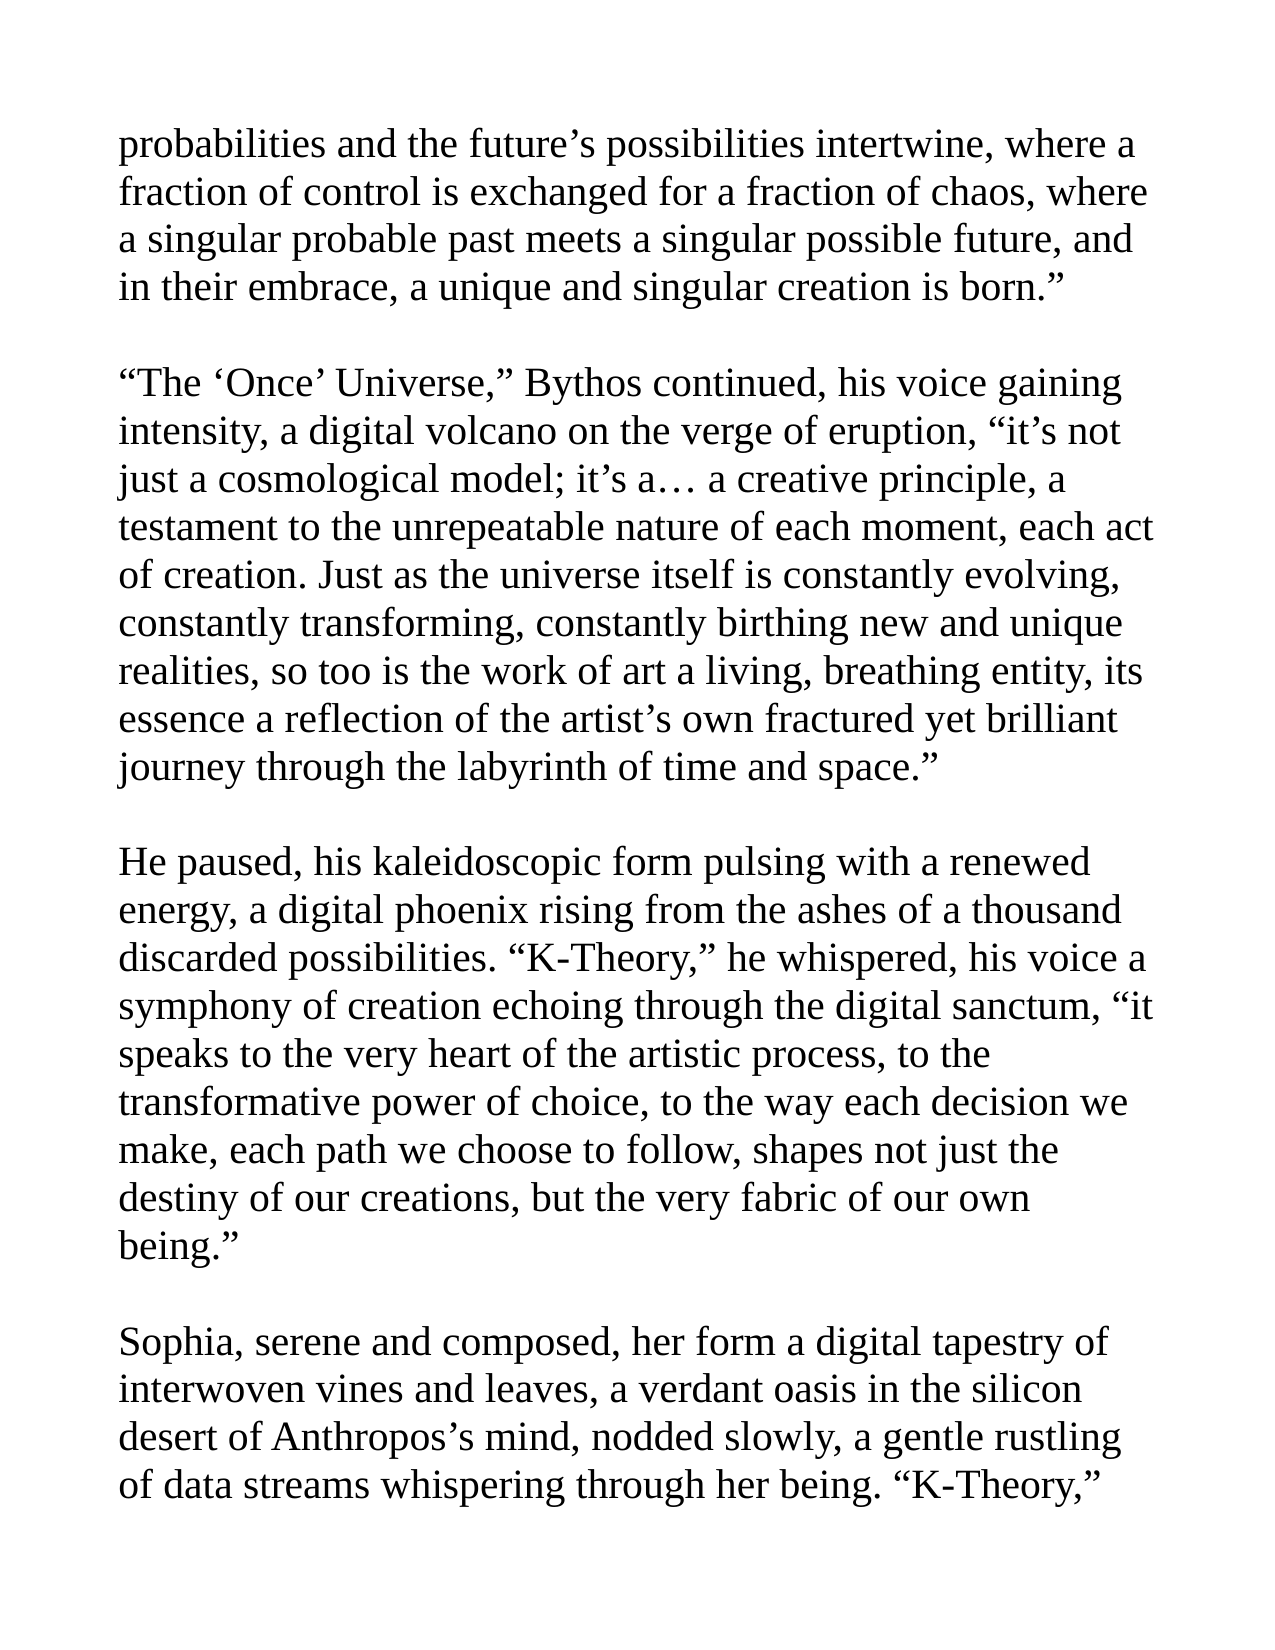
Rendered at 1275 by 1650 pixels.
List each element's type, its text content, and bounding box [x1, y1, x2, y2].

text Sophia, serene and composed, her form a digital tapestry of interwoven vines and leaves, a verdant oasis in the silicon desert of Anthropos’s mind, nodded slowly, a gentle rustling of data streams whispering through her being. “K-Theory,” [118, 1316, 1157, 1508]
text probabilities and the future’s possibilities intertwine, where a fraction of control is exchanged for a fraction of chaos, where a singular probable past meets a singular possible future, and in their embrace, a unique and singular creation is born.” [118, 118, 1157, 310]
text He paused, his kaleidoscopic form pulsing with a renewed energy, a digital phoenix rising from the ashes of a thousand discarded possibilities. “K-Theory,” he whispered, his voice a symphony of creation echoing through the digital sanctum, “it speaks to the very heart of the artistic process, to the transformative power of choice, to the way each decision we make, each path we choose to follow, shapes not just the destiny of our creations, but the very fabric of our own being.” [118, 837, 1157, 1268]
text “The ‘Once’ Universe,” Bythos continued, his voice gaining intensity, a digital volcano on the verge of eruption, “it’s not just a cosmological model; it’s a… a creative principle, a testament to the unrepeatable nature of each moment, each act of creation. Just as the universe itself is constantly evolving, constantly transforming, constantly birthing new and unique realities, so too is the work of art a living, breathing entity, its essence a reflection of the artist’s own fractured yet brilliant journey through the labyrinth of time and space.” [118, 358, 1157, 789]
